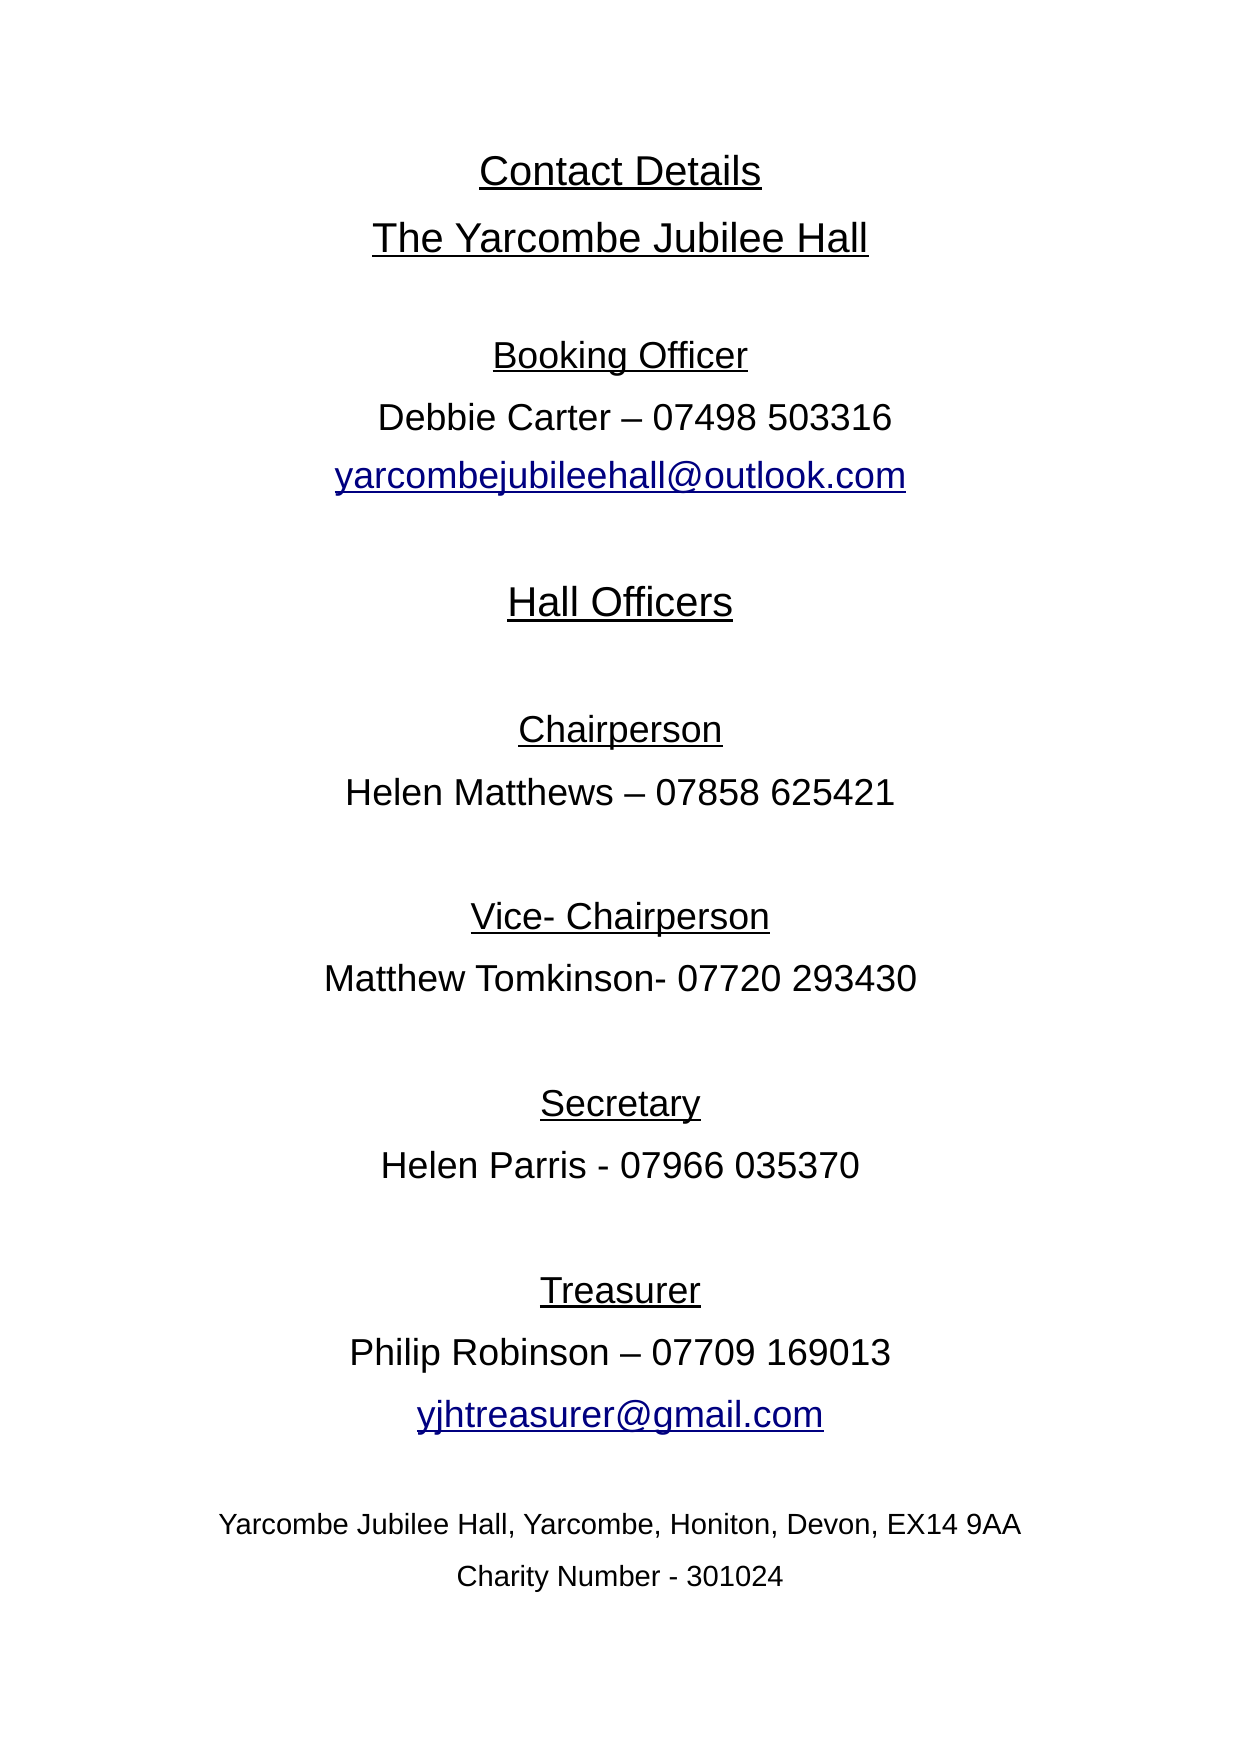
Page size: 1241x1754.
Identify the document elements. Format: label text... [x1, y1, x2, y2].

text The Yarcombe Jubilee Hall [146, 213, 1094, 261]
text Helen Parris - 07966 035370 [146, 1143, 1094, 1187]
text Secretary [146, 1081, 1094, 1124]
text Hall Officers [146, 578, 1094, 626]
text yjhtreasurer@gmail.com [146, 1393, 1094, 1436]
text Philip Robinson – 07709 169013 [146, 1330, 1094, 1373]
text Chairperson [146, 707, 1094, 751]
text Matthew Tomkinson- 07720 293430 [146, 957, 1094, 1000]
text Contact Details [146, 146, 1094, 194]
text Vice- Chairperson [146, 894, 1094, 937]
text Debbie Carter – 07498 503316 [175, 395, 1094, 438]
text Booking Officer [146, 333, 1094, 376]
text Yarcombe Jubilee Hall, Yarcombe, Honiton, Devon, EX14 9AA [146, 1507, 1094, 1541]
text Helen Matthews – 07858 625421 [146, 770, 1094, 813]
text Treasurer [146, 1268, 1094, 1311]
text yarcombejubileehall@outlook.com [146, 453, 1094, 496]
text Charity Number - 301024 [146, 1559, 1094, 1593]
